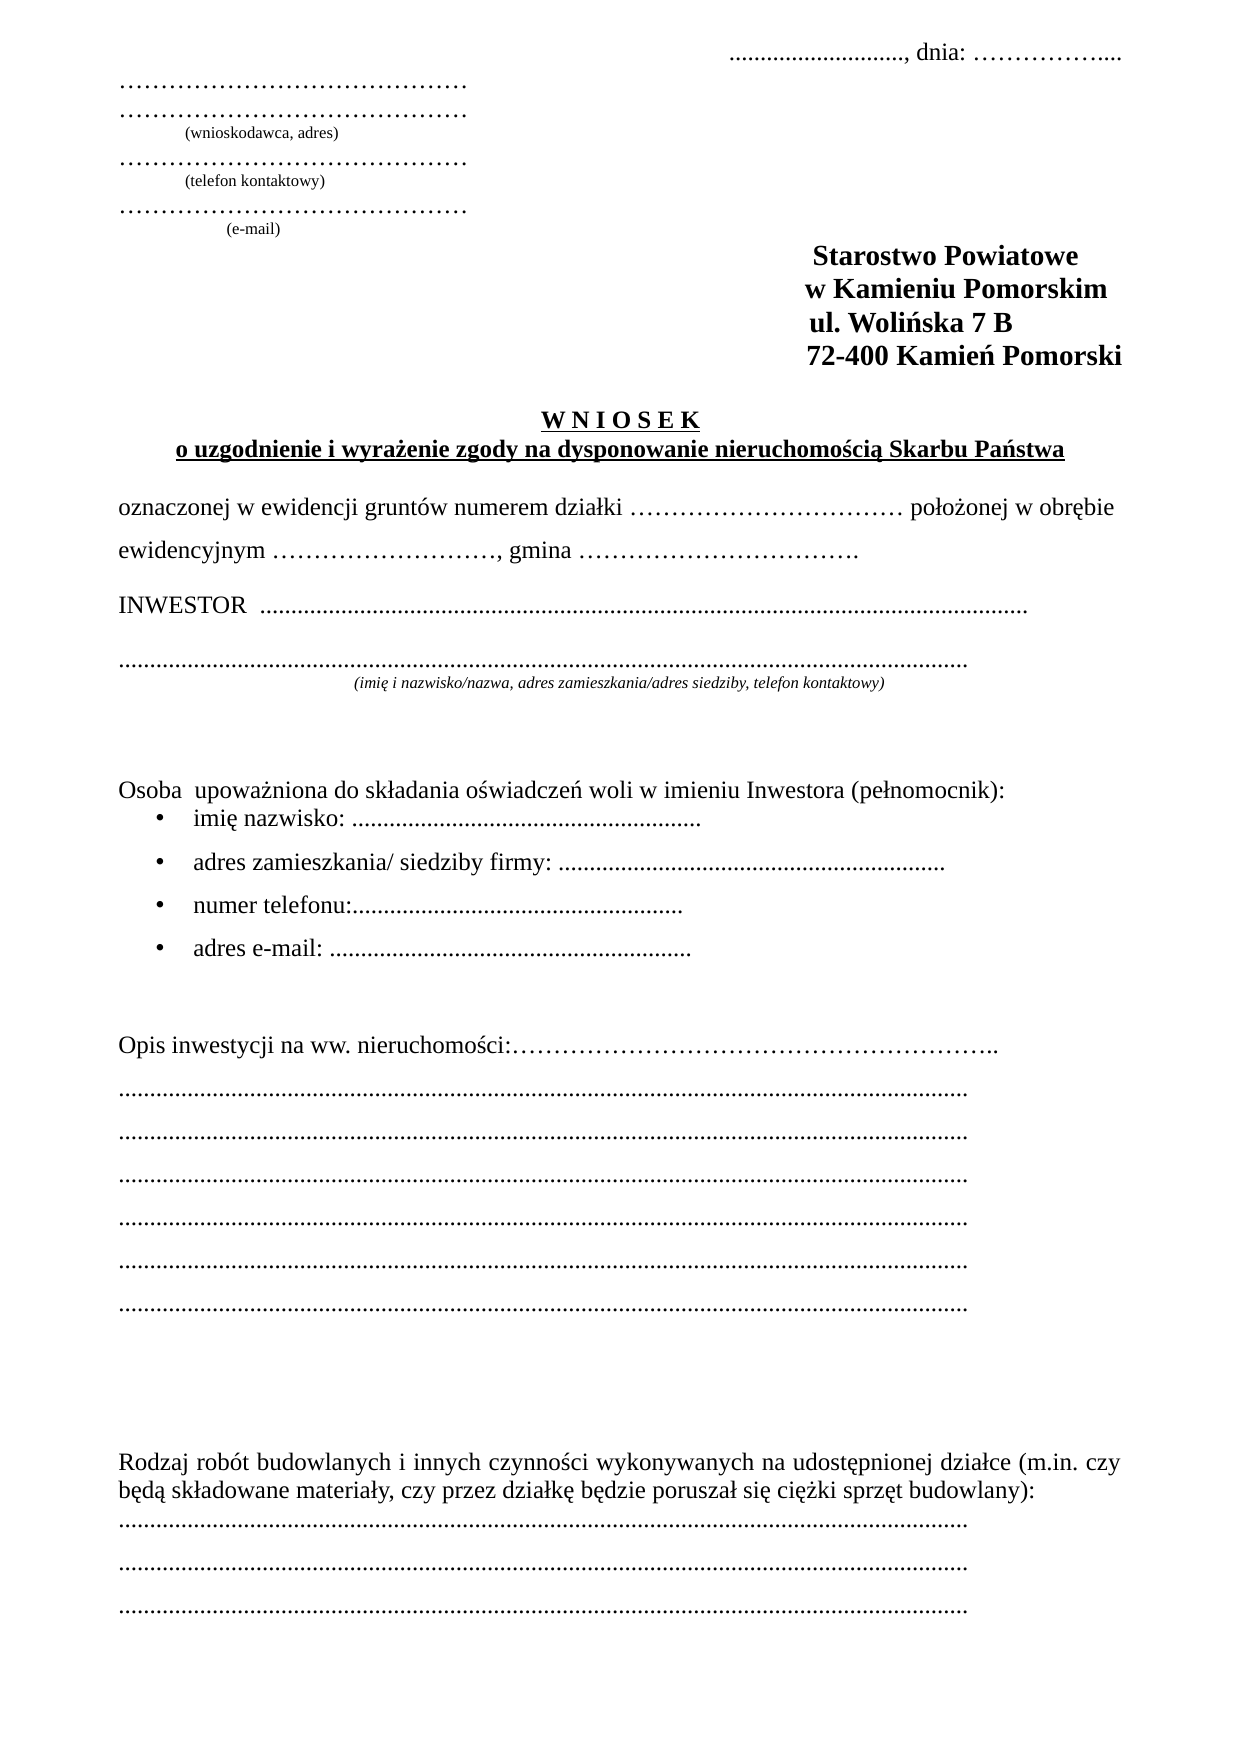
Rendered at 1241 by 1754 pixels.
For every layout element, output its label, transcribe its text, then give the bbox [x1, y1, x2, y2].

text ........................................................................................................................................ [118, 1073, 1122, 1102]
text ........................................................................................................................................ [118, 1245, 1122, 1274]
text ........................................................................................................................................ [118, 1116, 1122, 1145]
text w Kamieniu Pomorskim [118, 271, 1122, 305]
text ........................................................................................................................................ [118, 1288, 1122, 1317]
text ............................, dnia: …………….... [118, 37, 1122, 65]
text ........................................................................................................................................ [118, 1547, 1122, 1576]
text (e-mail) [118, 219, 1122, 238]
text …………………………………… [118, 142, 1122, 171]
text ul. Wolińska 7 B [118, 305, 1122, 338]
text (telefon kontaktowy) [118, 171, 1122, 190]
text 72-400 Kamień Pomorski [118, 338, 1122, 372]
text Rodzaj robót budowlanych i innych czynności wykonywanych na udostępnionej działce (m.in. czy będą składowane materiały, czy przez działkę będzie poruszał się ciężki sprzęt budowlany): [118, 1447, 1122, 1504]
list numer telefonu:..................................................... [156, 890, 1122, 918]
text ........................................................................................................................................ [118, 1202, 1122, 1231]
text ........................................................................................................................................ [118, 1504, 1122, 1533]
text ........................................................................................................................................ [118, 1590, 1122, 1619]
list imię nazwisko: ........................................................ [156, 803, 1122, 832]
text …………………………………… [118, 94, 1122, 123]
list adres zamieszkania/ siedziby firmy: .............................................................. [156, 847, 1122, 875]
text W N I O S E K [118, 406, 1122, 434]
text (imię i nazwisko/nazwa, adres zamieszkania/adres siedziby, telefon kontaktowy) [118, 673, 1122, 692]
text ........................................................................................................................................ [118, 644, 1122, 673]
text ........................................................................................................................................ [118, 1159, 1122, 1188]
text INWESTOR ........................................................................................................................... [118, 591, 1122, 619]
text Opis inwestycji na ww. nieruchomości:………………………………………………….. [118, 1030, 1122, 1058]
text o uzgodnienie i wyrażenie zgody na dysponowanie nieruchomością Skarbu Państwa [118, 434, 1122, 463]
text (wnioskodawca, adres) [118, 123, 1122, 142]
text oznaczonej w ewidencji gruntów numerem działki …………………………… położonej w obrębie ewidencyjnym ………………………, gmina ……………………………. [118, 492, 1122, 564]
text …………………………………… [118, 65, 1122, 94]
list adres e-mail: .......................................................... [156, 933, 1122, 962]
text Osoba upoważniona do składania oświadczeń woli w imieniu Inwestora (pełnomocnik): [118, 775, 1122, 803]
text Starostwo Powiatowe [118, 238, 1122, 271]
text …………………………………… [118, 190, 1122, 219]
